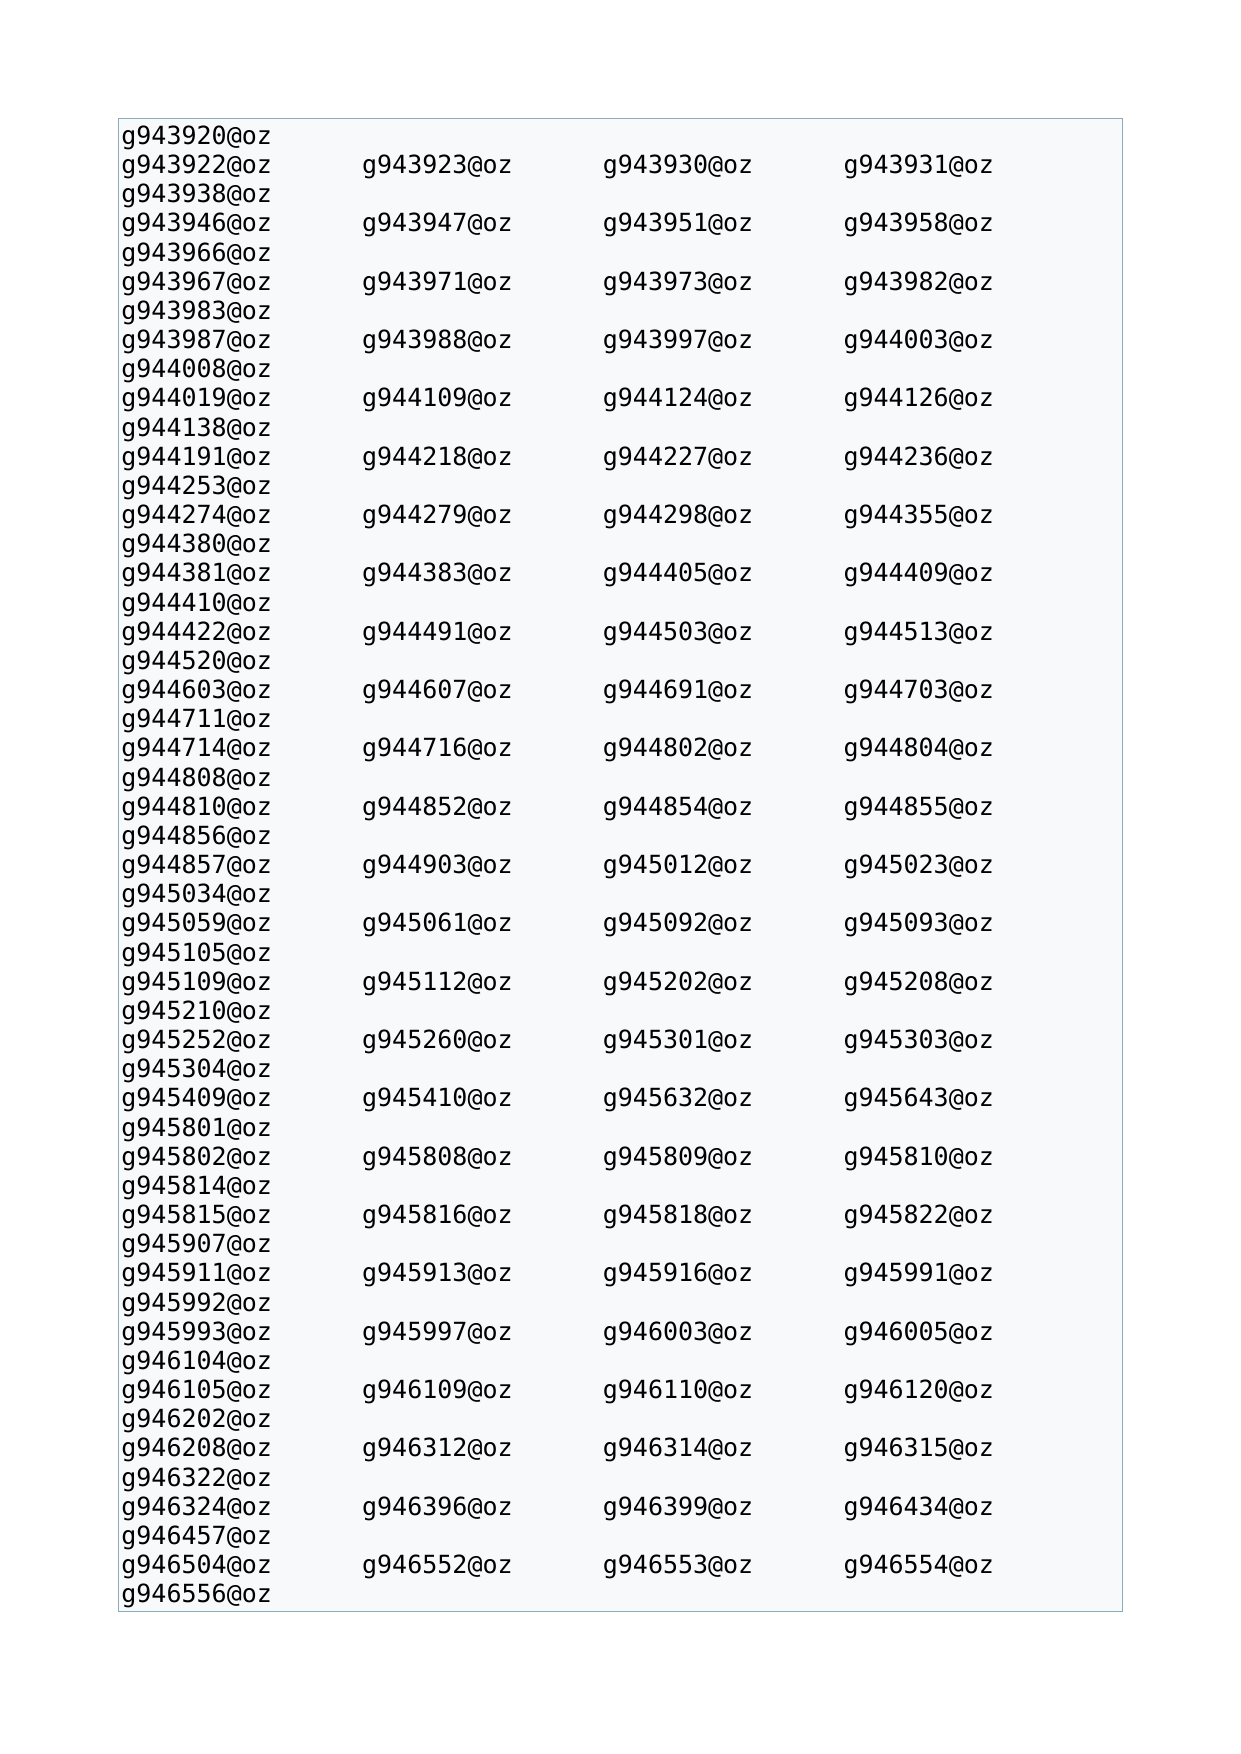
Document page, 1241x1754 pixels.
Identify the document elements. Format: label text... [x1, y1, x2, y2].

text 附件：長期未登入帳號電子郵件信箱帳號列表 清查日期: 2014/01/07 清查類型: 長期未登入帳號 清查範圍: Y5 符合筆數: 2303 =============================================================================== acgclub@my acwang@mx adamhou@my aearu@my akong@mx alexei@mx andrew@mx antang@mx antivir@cc art9201@my art9202@my art9203@my art9205@my art9206@my art9207@my art9208@my art9209@my art9210@my art9211@my art9301@my astclub@my aut9201@my aut9204@my aut9206@my aut9228@my aut9301@my ayuko@mx bchiang@mx bec2@my bec@my bfwang@mx bhaskar@mx bioeng@my blind@my brdclub@my bspei@mx bursar@my ccchuang@mx cchsieh@mx cchuang@mx cclee@mx ccrc@my ccs2007@my ccwang@mx ccyang@mx ccyen@mx cfcc1@my cfhuang@mx chachen@mx charle@mx chchhsu@mx chchu@mx chem93@my chenwy@mx chenys@mx chenyw@mx cher1@my cher@my chfwu@mx chhchen@mx chhlin@mx chiaclin@mx chlin@mx chliu@mx chlu@mx chlyang@mx chtpan@mx chtsai@mx chtsung@mx chuan@cc chuan@my chuan@oz chuchen@mx chulin@mx cihsu@mx cjchiang@mx cjfu@mx cjku@mx cjsung@mx cjtseng@mx ckwang@mx clubpub@my cmchen@mx cmhu@mx cmliu@mx collect@my com9202@my com9203@my comfor@my csd@my cshe@my ctchien@mx ctm3@my ctmserv@my ctpan@mx cts@my cwshih@mx cychen@mx cychiang@mx cyhu@mx cyihuang@mx cykuo@mx cylan@mx cyliu@mx cyu@mx d877309@oz d878214@oz d884540@oz d888224@oz d888227@oz d888704@oz d894386@oz d897503@oz d897805@oz d899104@oz d903145@oz d903435@oz d903482@oz d903936@oz d903946@oz d907103@oz d907114@oz d907616@oz d907715@oz d907813@oz d908309@oz d908312@oz d908504@oz d908505@oz d909803@oz d913109@oz d913412@oz d913565@oz d913921@oz d914527@oz d916291@oz d917001@oz d917002@oz d917003@oz d917005@oz d917603@oz d917620@oz d917621@oz d917705@oz d917802@oz d917803@oz d917805@oz d917815@oz d917919@oz d918228@oz d918232@oz d918302@oz d918506@oz d918701@oz d919003@oz d919018@oz d923441@oz d923474@oz d923549@oz d923708@oz d924334@oz d924357@oz d924601@oz d927305@oz d927409@oz d927416@oz d927426@oz d927514@oz d927535@oz d927540@oz d927606@oz d927608@oz d927807@oz d927915@oz d928204@oz d928308@oz d928703@oz d929017@oz d929023@oz d929608@oz d929609@oz d929613@oz d936702@oz d937108@oz d937115@oz d937316@oz d937410@oz d937426@oz d937540@oz d937544@oz d937545@oz d937613@oz d937618@oz d937619@oz d937623@oz d937718@oz d937722@oz d937731@oz d937804@oz d937905@oz d937921@oz d938105@oz d938206@oz d938230@oz d938240@oz d938247@oz d938314@oz d938315@oz d938320@oz d938322@oz d938323@oz d938325@oz d938333@oz d938336@oz d938340@oz d938511@oz d938512@oz d938515@oz d939001@oz d939011@oz d939013@oz d939028@oz d939106@oz d939109@oz d939803@oz d939804@oz d943318@oz d947112@oz d947125@oz d947131@oz d947411@oz d947415@oz d947420@oz d947430@oz d947431@oz d947435@oz d947438@oz d947502@oz d947537@oz d947539@oz d947543@oz d947605@oz d947621@oz d947627@oz d947629@oz d947630@oz d947732@oz d947733@oz d947805@oz d947914@oz d947916@oz d948102@oz d948103@oz d948112@oz d948203@oz d948209@oz d948240@oz d948244@oz d948314@oz d948316@oz d948326@oz d948338@oz d948342@oz d948348@oz d948401@oz d948801@oz d948802@oz d948805@oz d948908@oz d949019@oz d949101@oz d949606@oz d949801@oz d9511803@oz d9511827@oz d9522533@oz d9522804@oz d9523811@oz d9523820@oz d9531827@oz d9531837@oz d9531842@oz d9531847@oz d9532803@oz d9532809@oz d9532811@oz d9532812@oz d9532813@oz d9532829@oz d9534808@oz d9534811@oz d9535801@oz d9535807@oz d9541807@oz d9561803@oz d9561813@oz d9562551@oz d9562831@oz d9562834@oz d9562837@oz d9562838@oz d9563813@oz d9563814@oz d9563823@oz d9563830@oz d9564505@oz d9564805@oz d9564817@oz d9565806@oz d9565807@oz d9580829@oz d9580838@oz d9580849@oz d9611808@oz d9611815@oz d9611881@oz d9611884@oz d9612882@oz d9623829@oz d9623884@oz d9623894@oz d9630502@oz d9631808@oz d9631822@oz d9631825@oz d9632827@oz d9634805@oz d9635810@oz d9635811@oz d9641810@oz d9641811@oz d9643802@oz d9645802@oz d9646882@oz d9661802@oz d9661803@oz d9661815@oz d9661817@oz d9662813@oz d9662835@oz d9663810@oz d9663813@oz d9663828@oz d9664881@oz d9665804@oz d9665805@oz d9665809@oz d9665811@oz d9666801@oz d9672803@oz d9680812@oz d9680838@oz d9712804@oz d9713802@oz d9721801@oz d9722805@oz d9722821@oz d9723885@oz d9731820@oz d9732804@oz d9732825@oz d9733813@oz d9734806@oz d9734812@oz d9735804@oz d9745802@oz d9745803@oz d9746801@oz d9761805@oz d9762818@oz d9763803@oz d9763814@oz d9763817@oz d9763823@oz d9763824@oz d9763831@oz d9766806@oz d9780819@oz d9780826@oz dancer@my dchiou@cc depexpo@my dfwu@mx dfwu@my dis@my dlchen@mx dmitry@mx dorms@cc dschang@mx dshsu@mx ecampus@cc edudoc@my emclub@my ersa@my ersaclub@my erv9207@my extern@my faylin@mx fcsung@mx flchen@mx fun9301@my g824802@oz g893830@oz g904491@oz g914812@oz g914891@oz g915110@oz g915304@oz g916521@oz g923204@oz g923256@oz g923349@oz g923411@oz g924359@oz g924401@oz g924408@oz g924711@oz g925113@oz g926009@oz g926512@oz g926605@oz g926610@oz g933203@oz g933209@oz g933291@oz g933345@oz g933467@oz g933635@oz g933847@oz g933878@oz g933879@oz g933880@oz g934023@oz g934191@oz g934267@oz g934413@oz g934416@oz g934451@oz g934452@oz g934492@oz g934534@oz g934715@oz g934806@oz g934809@oz g934815@oz g934853@oz g934913@oz g935091@oz g935103@oz g935105@oz g935108@oz g935115@oz g935204@oz g935207@oz g935252@oz g935304@oz g935307@oz g935308@oz g935508@oz g935801@oz g935803@oz g935811@oz g935817@oz g935819@oz g936002@oz g936008@oz g936011@oz g936125@oz g936404@oz g936451@oz g936458@oz g936502@oz g936510@oz g936557@oz g936602@oz g936603@oz g936604@oz g936605@oz g936606@oz g936721@oz g936904@oz g943105@oz g943109@oz g943120@oz g943128@oz g943145@oz g943153@oz g943155@oz g943172@oz g943174@oz g943176@oz g943211@oz g943251@oz g943291@oz g943330@oz g943340@oz g943354@oz g943423@oz g943426@oz g943475@oz g943510@oz g943539@oz g943569@oz g943601@oz g943603@oz g943636@oz g943652@oz g943724@oz g943727@oz g943743@oz g943758@oz g943836@oz g943862@oz g943866@oz g943886@oz g943887@oz g943888@oz g943908@oz g943912@oz g943920@oz g943922@oz g943923@oz g943930@oz g943931@oz g943938@oz g943946@oz g943947@oz g943951@oz g943958@oz g943966@oz g943967@oz g943971@oz g943973@oz g943982@oz g943983@oz g943987@oz g943988@oz g943997@oz g944003@oz g944008@oz g944019@oz g944109@oz g944124@oz g944126@oz g944138@oz g944191@oz g944218@oz g944227@oz g944236@oz g944253@oz g944274@oz g944279@oz g944298@oz g944355@oz g944380@oz g944381@oz g944383@oz g944405@oz g944409@oz g944410@oz g944422@oz g944491@oz g944503@oz g944513@oz g944520@oz g944603@oz g944607@oz g944691@oz g944703@oz g944711@oz g944714@oz g944716@oz g944802@oz g944804@oz g944808@oz g944810@oz g944852@oz g944854@oz g944855@oz g944856@oz g944857@oz g944903@oz g945012@oz g945023@oz g945034@oz g945059@oz g945061@oz g945092@oz g945093@oz g945105@oz g945109@oz g945112@oz g945202@oz g945208@oz g945210@oz g945252@oz g945260@oz g945301@oz g945303@oz g945304@oz g945409@oz g945410@oz g945632@oz g945643@oz g945801@oz g945802@oz g945808@oz g945809@oz g945810@oz g945814@oz g945815@oz g945816@oz g945818@oz g945822@oz g945907@oz g945911@oz g945913@oz g945916@oz g945991@oz g945992@oz g945993@oz g945997@oz g946003@oz g946005@oz g946104@oz g946105@oz g946109@oz g946110@oz g946120@oz g946202@oz g946208@oz g946312@oz g946314@oz g946315@oz g946322@oz g946324@oz g946396@oz g946399@oz g946434@oz g946457@oz g946504@oz g946552@oz g946553@oz g946554@oz g946556@oz g946557@oz g946559@oz g946560@oz g946601@oz g946608@oz g946612@oz g946733@oz g946736@oz g946738@oz g946795@oz g946811@oz g946819@oz g946825@oz g946830@oz g946831@oz g946901@oz g9511524@oz g9511525@oz g9511527@oz g9511528@oz g9511535@oz g9511538@oz g9511539@oz g9511543@oz g9511545@oz g9511549@oz g9511551@oz g9511552@oz g9511553@oz g9511555@oz g9511559@oz g9511560@oz g9511567@oz g9511574@oz g9511577@oz g9511583@oz g9511584@oz g9511585@oz g9511586@oz g9512506@oz g9512510@oz g9512512@oz g9512524@oz g9512528@oz g9512534@oz g9512538@oz g9512539@oz g9512540@oz g9512543@oz g9521501@oz g9521502@oz g9521505@oz g9521506@oz g9521507@oz g9521510@oz g9521511@oz g9521513@oz g9521603@oz g9521606@oz g9521612@oz g9522505@oz g9522509@oz g9522510@oz g9522514@oz g9522515@oz g9522517@oz g9522524@oz g9522525@oz g9522526@oz g9522535@oz g9522536@oz g9522539@oz g9522541@oz g9522544@oz g9522548@oz g9522549@oz g9522554@oz g9522555@oz g9522561@oz g9522564@oz g9523502@oz g9523505@oz g9523507@oz g9523508@oz g9523509@oz g9523512@oz g9523521@oz g9523524@oz g9523527@oz g9523529@oz g9523530@oz g9523531@oz g9523532@oz g9523536@oz g9523546@oz g9523604@oz g9523606@oz g9523607@oz g9523616@oz g9523617@oz g9523619@oz g9523622@oz g9523629@oz g9523631@oz g9523633@oz g9523636@oz g9523638@oz g9523639@oz g9524503@oz g9524504@oz g9524506@oz g9524509@oz g9524511@oz g9524512@oz g9524516@oz g9524517@oz g9524518@oz g9524519@oz g9524520@oz g9524521@oz g9524522@oz g9525501@oz g9531501@oz g9531508@oz g9531514@oz g9531518@oz g9531522@oz g9531525@oz g9531527@oz g9531529@oz g9531530@oz g9531541@oz g9531549@oz g9531551@oz g9531556@oz g9531557@oz g9531559@oz g9531561@oz g9531565@oz g9531567@oz g9531568@oz g9531580@oz g9531582@oz g9531584@oz g9531593@oz g9531594@oz g9531601@oz g9531603@oz g9531701@oz g9532507@oz g9532508@oz g9532509@oz g9532510@oz g9532511@oz g9532512@oz g9532513@oz g9532517@oz g9532519@oz g9532520@oz g9532524@oz g9532527@oz g9532532@oz g9532534@oz g9532535@oz g9532536@oz g9532537@oz g9532538@oz g9532539@oz g9532540@oz g9532541@oz g9532542@oz g9532543@oz g9532547@oz g9532548@oz g9532549@oz g9532555@oz g9532557@oz g9532558@oz g9532559@oz g9532560@oz g9532561@oz g9532562@oz g9532566@oz g9532567@oz g9533501@oz g9533505@oz g9533506@oz g9533510@oz g9533511@oz g9533513@oz g9533514@oz g9533518@oz g9533519@oz g9533522@oz g9533523@oz g9533525@oz g9533526@oz g9533527@oz g9533535@oz g9533536@oz g9533540@oz g9533541@oz g9533545@oz g9533547@oz g9533569@oz g9533570@oz g9533574@oz g9533576@oz g9533579@oz g9533580@oz g9533581@oz g9533587@oz g9533603@oz g9534506@oz g9534509@oz g9534510@oz g9534511@oz g9534513@oz g9534514@oz g9534515@oz g9534522@oz g9534525@oz g9534526@oz g9534527@oz g9534531@oz g9534534@oz g9534536@oz g9534537@oz g9534540@oz g9534545@oz g9534548@oz g9534549@oz g9534550@oz g9534601@oz g9534602@oz g9534606@oz g9534611@oz g9534612@oz g9534613@oz g9534615@oz g9534619@oz g9534623@oz g9534625@oz g9534626@oz g9534627@oz g9535512@oz g9536505@oz g9536511@oz g9536512@oz g9536518@oz g9536521@oz g9536525@oz g9536528@oz g9541502@oz g9542508@oz g9543514@oz g9543516@oz g9543604@oz g9544512@oz g9545505@oz g9545506@oz g9545509@oz g9546509@oz g9546511@oz g9546512@oz g9546513@oz g9549505@oz g9549509@oz g9551502@oz g9551507@oz g9551511@oz g9561503@oz g9561504@oz g9561507@oz g9561510@oz g9561511@oz g9561514@oz g9561528@oz g9561531@oz g9561533@oz g9561539@oz g9561544@oz g9561546@oz g9561551@oz g9561555@oz g9561558@oz g9561560@oz g9561563@oz g9561565@oz g9561566@oz g9561567@oz g9561568@oz g9561570@oz g9561582@oz g9561583@oz g9561584@oz g9561588@oz g9561592@oz g9561593@oz g9561599@oz g9561602@oz g9561604@oz g9561606@oz g9561608@oz g9561615@oz g9561616@oz g9561617@oz g9561620@oz g9561621@oz g9561626@oz g9562501@oz g9562502@oz g9562506@oz g9562507@oz g9562513@oz g9562516@oz g9562521@oz g9562524@oz g9562529@oz g9562533@oz g9562536@oz g9562542@oz g9562547@oz g9562548@oz g9562558@oz g9562559@oz g9562564@oz g9562565@oz g9562566@oz g9562567@oz g9562574@oz g9562576@oz g9562579@oz g9562589@oz g9562592@oz g9562596@oz g9562597@oz g9562602@oz g9562605@oz g9562606@oz g9562607@oz g9562611@oz g9562612@oz g9562613@oz g9562616@oz g9562619@oz g9562620@oz g9562624@oz g9562627@oz g9562630@oz g9562633@oz g9562641@oz g9562642@oz g9562650@oz g9562657@oz g9563503@oz g9563504@oz g9563510@oz g9563518@oz g9563538@oz g9563540@oz g9563542@oz g9563543@oz g9563548@oz g9563550@oz g9563554@oz g9563560@oz g9563566@oz g9564509@oz g9564514@oz g9564515@oz g9564516@oz g9564518@oz g9564519@oz g9564521@oz g9564531@oz g9564552@oz g9564553@oz g9564555@oz g9565504@oz g9565507@oz g9565508@oz g9565509@oz g9565510@oz g9565511@oz g9565515@oz g9565516@oz g9565517@oz g9565520@oz g9565521@oz g9565522@oz g9565523@oz g9565525@oz g9565531@oz g9565533@oz g9565534@oz g9565535@oz g9565536@oz g9565539@oz g9565540@oz g9565603@oz g9565605@oz g9565702@oz g9566501@oz g9566504@oz g9566506@oz g9566507@oz g9566510@oz g9566517@oz g9566520@oz g9566522@oz g9566527@oz g9566529@oz g9566531@oz g9566532@oz g9566534@oz g9566535@oz g9566539@oz g9572502@oz g9572504@oz g9572505@oz g9572506@oz g9572508@oz g9572511@oz g9572513@oz g9572515@oz g9572516@oz g9572518@oz g9572519@oz g9572520@oz g9573502@oz g9573505@oz g9573509@oz g9573512@oz g9573513@oz g9573519@oz g9573522@oz g9573523@oz g9573524@oz g9573532@oz g9573535@oz g9573537@oz g9573542@oz g9573543@oz g9573546@oz g9573601@oz g9573602@oz g9573603@oz g9573604@oz g9573606@oz g9573607@oz g9573701@oz g9574505@oz g9574507@oz g9574512@oz g9574514@oz g9574602@oz g9574603@oz g9574606@oz g9574610@oz g9575505@oz g9575507@oz g9575508@oz g9575509@oz g9575511@oz g9575513@oz g9575517@oz g9575521@oz g9575525@oz g9580520@oz g9580529@oz g9580530@oz g9580532@oz g9580533@oz g9580535@oz g9580541@oz g9580544@oz g9580557@oz g9580559@oz g9580560@oz g9580561@oz g9580564@oz g9580566@oz g9580574@oz g9580579@oz g9580587@oz g9580596@oz g9580601@oz g9580651@oz g9580653@oz g9611521@oz g9611524@oz g9611531@oz g9611535@oz g9611546@oz g9611553@oz g9611567@oz g9611569@oz g9611603@oz g9612516@oz g9612524@oz g9612529@oz g9613515@oz g9613701@oz g9621502@oz g9621505@oz g9621507@oz g9621514@oz g9622507@oz g9622520@oz g9622538@oz g9622547@oz g9622548@oz g9622553@oz g9622555@oz g9622903@oz g9623504@oz g9623519@oz g9623526@oz g9623547@oz g9623548@oz g9623550@oz g9623551@oz g9623556@oz g9623567@oz g9624509@oz g9624521@oz g9625504@oz g9630504@oz g9630751@oz g9631572@oz g9632504@oz g9632510@oz g9632535@oz g9632540@oz g9632544@oz g9632552@oz g9632556@oz g9632559@oz g9632564@oz g9633509@oz g9633513@oz g9633517@oz g9633537@oz g9633538@oz g9633565@oz g9633571@oz g9633578@oz g9633588@oz g9633593@oz g9634522@oz g9634537@oz g9634551@oz g9634601@oz g9634603@oz g9634604@oz g9634608@oz g9634609@oz g9634610@oz g9634612@oz g9634613@oz g9634615@oz g9634616@oz g9634620@oz g9634623@oz g9635507@oz g9636507@oz g9636510@oz g9636517@oz g9636520@oz g9636522@oz g9636524@oz g9636525@oz g9636528@oz g9636530@oz g9637504@oz g9641502@oz g9641505@oz g9641507@oz g9641511@oz g9642507@oz g9642602@oz g9642610@oz g9643509@oz g9643510@oz g9643512@oz g9643608@oz g9644511@oz g9645503@oz g9645601@oz g9645605@oz g9645609@oz g9645701@oz g9646581@oz g9651502@oz g9651505@oz g9651509@oz g9651511@oz g9651513@oz g9661504@oz g9661508@oz g9661509@oz g9661510@oz g9661517@oz g9661539@oz g9661549@oz g9661558@oz g9661560@oz g9661572@oz g9661574@oz g9661587@oz g9661598@oz g9661601@oz g9661606@oz g9661608@oz g9661609@oz g9661611@oz g9661628@oz g9661813@oz g9662537@oz g9662538@oz g9662563@oz g9662565@oz g9662582@oz g9662583@oz g9662589@oz g9662590@oz g9662593@oz g9662595@oz g9662597@oz g9662610@oz g9662621@oz g9662633@oz g9662644@oz g9662650@oz g9663502@oz g9663504@oz g9663514@oz g9663518@oz g9663524@oz g9663525@oz g9663531@oz g9663532@oz g9663540@oz g9663544@oz g9663555@oz g9663581@oz g9663702@oz g9664518@oz g9664521@oz g9664540@oz g9665518@oz g9665530@oz g9665536@oz g9665581@oz g9666502@oz g9666515@oz g9666517@oz g9666536@oz g9666539@oz g9672518@oz g9674503@oz g9674514@oz g9674607@oz g9674609@oz g9674610@oz g9675502@oz g9675509@oz g9675512@oz g9675521@oz g9675524@oz g9675528@oz g9675530@oz g9675531@oz g9676502@oz g9676507@oz g9676508@oz g9677583@oz g9677587@oz g9677588@oz g9677595@oz g9680511@oz g9680514@oz g9680525@oz g9680533@oz g9680552@oz g9680566@oz g9680580@oz g9701605@oz g9711529@oz g9711533@oz g9711540@oz g9711550@oz g9711555@oz g9721509@oz g9722548@oz g9723513@oz g9723544@oz g9723565@oz g9723570@oz g9723573@oz g9723575@oz g9723580@oz g9724514@oz g9731507@oz g9732501@oz g9732502@oz g9732515@oz g9732518@oz g9732535@oz g9732542@oz g9733512@oz g9733553@oz g9733602@oz g9734510@oz g9734512@oz g9734520@oz g9734524@oz g9734601@oz g9734604@oz g9734613@oz g9734614@oz g9734619@oz g9734622@oz g9735520@oz g9736502@oz g9736503@oz g9736505@oz g9736511@oz g9736513@oz g9736514@oz g9736515@oz g9742602@oz g9743604@oz g9744509@oz g9745502@oz g9745505@oz g9745602@oz g9746506@oz g9747506@oz g9749505@oz g9749702@oz g9751511@oz g9761504@oz g9761508@oz g9761511@oz g9761585@oz g9761604@oz g9761615@oz g9761624@oz g9762510@oz g9762531@oz g9762572@oz g9762623@oz g9763506@oz g9763510@oz g9763543@oz g9763555@oz g9765505@oz g9765506@oz g9765510@oz g9765519@oz g9766513@oz g9766540@oz g9768503@oz g9773509@oz g9773701@oz g9774502@oz g9774605@oz g9775504@oz g9775512@oz g9775513@oz g9775514@oz g9775520@oz g9775524@oz g9775532@oz g9775535@oz g9776501@oz g9776502@oz g9776505@oz g9776507@oz g9776508@oz g9776510@oz g9777502@oz g9777506@oz g9777581@oz g9780553@oz g9780564@oz g9780574@oz g9780608@oz g9780609@oz gcliu@mx gcyang@mx gjna@mx glclub@my graduate@my gsshieh@mx hayliu@mx hcfang@mx hdwang@mx hfkao@mx hhchung@mx hhliang@mx hhtsai@mx hinet@cc hjhsieh@mx hlkuo@mx hlyu@mx howhuang@mx hrchen@mx hsinchen@mx hsli@mx hsmchang@mx htjeng@mx huanghw@mx huangyf@mx hucchen@mx hunand@mx hychen@mx hychiao@mx hyhong@mx icct10@my icshih@mx ieem-g87@my ifsun@mx ipt@my iso@my jcbor@mx jcchuan@mx jchchen@mx jcheng@mx jfchang@mx jfcheng@mx jhliang@mx jjhuang@mx jlclub@my jschang@mx jsjang@mx jswang@mx jtlue@mx jwfuang@mx jwyang@mx jykuo@cc jyliu@mx jyschang@mx jyu@mx jyuan@mx kazuharu@mx kcchan@mx kcleou@mx kcshih@mx kfchiu@mx kfpai@mx khchien@mx khyeh@mx komchen@mx ktshen@mx kucchen@mx kumar@mx lcchang@mx lchuwang@mx lds@mx leecy@mx leetc@mx lfchen@mx lfmak@mx lfyang@mx lhtsai@mx lincj@mx ling2@my linty@mx linyy@mx liuhc@mx liujc@mx liuyc@mx ljchia@mx ljhong@mx lkschang@mx lpyang@mx luechen@mx luhc@mx lulaclub@my lulala@my lwchang@mx lychiang@mx lylee@cc lylee@oz lywen@mx manickam@mx maschen@mx mckao@mx meichu@my mems02@my metchen@mx mhchu@mx miywang@mx mjduo@mx mjhuang@mx mjwang@mx mlchu@mx mlhung@mx mlkuo@mx mlli@mx mmking@mx mmreddy@mx mod@my msehead@my mshuang@mx mtshih@mx muclub@my mus9202@my mus9204@my mus9205@my mus9206@my mxho@mx myyao@mx nagaraju@mx nelson@mx nscdean@my nthuitri@my nthujlc@my nthulove@my nthutfaa@my nthutkdc@my odedra@mx parijat@mx parogers@mx pcs@my peri@my person2@my phde@mx phshih@mx plchang@mx pltso@mx powercam@cc preserv2@my public@my pwkuo@mx pywu@mx qsyan@mx reddy@mx res9201@my res9204@my res9206@my res9207@my res9208@my res9209@my res9211@my res9212@my res9213@my res9214@my res9215@my res9216@my res9217@my res9218@my res9219@my res9220@my res9221@my res9301@my rnkwo@mx rsclub@my rshour@mx rylin@mx salary@my scho@m99 schwu@mx sclu@mx sdli@mx secretar@my sharma@mx shchang@mx shhchang@mx shliu@mx shryang@mx shu@mx shykuo@mx sjhwang@mx sjsheng@mx sjtang@mx sjwang@mx slhwang@mx slichang@mx smchang@my smchen@cc smtseng@mx snyang@mx socstudy@my soft@cc source@my spo9201@my spo9202@my spo9203@my spo9205@my spo9206@my spo9207@my spo9301@my spo9302@my srliao@mx srv9201@my srv9202@my srv9203@my srv9205@my srv9206@my srv9207@my srv9208@my srv9209@my srv9210@my srv9211@my srv9212@my srv9216@my srv9301@my ssc@my ssmo@mx steven@mx sthsieh@mx sts@my sttseng@mx student2@my sxdong@mx sylan@oz syyen@mx tahsu@mx tanet2002@cc tanwang@mx tbhuang@mx tbtang@mx tcyuan@mx teachers@my testuser@m99 thor@oz tjlee@mx tjyeh@mx tkdclub@my tlchuang@mx tmliou@mx tpliu@mx tsaiml@mx tykeng@mx tyulin@mx tzu@my u882681@oz u890172@oz u890229@oz u890971@oz u900275@oz u900356@oz u900406@oz u900823@oz u900913@oz u900935@oz u910338@oz u910372@oz u910671@oz u910863@oz u911362@oz u911364@oz u911514@oz u912317@oz u920115@oz u920119@oz u920128@oz u920161@oz u920219@oz u920255@oz u920271@oz u920371@oz u920412@oz u920501@oz u920535@oz u920744@oz u920852@oz u920860@oz u921129@oz u921141@oz u921172@oz u921202@oz u921216@oz u921286@oz u921328@oz u921333@oz u921572@oz u921719@oz u921728@oz u921861@oz u921944@oz u921945@oz u922050@oz u922072@oz u922115@oz u922138@oz u922148@oz u922301@oz u922323@oz u922328@oz u922502@oz u922621@oz u922626@oz u930106@oz u930110@oz u930121@oz u930131@oz u930141@oz u930144@oz u930172@oz u930202@oz u930208@oz u930225@oz u930234@oz u930245@oz u930272@oz u930273@oz u930278@oz u930317@oz u930320@oz u930321@oz u930356@oz u930357@oz u930359@oz u930360@oz u930372@oz u930403@oz u930408@oz u930409@oz u930423@oz u930431@oz u930441@oz u930446@oz u930506@oz u930515@oz u930516@oz u930526@oz u930608@oz u930612@oz u930619@oz u930624@oz u930627@oz u930635@oz u930661@oz u930708@oz u930712@oz u930716@oz u930719@oz u930724@oz u930726@oz u930747@oz u930753@oz u930772@oz u930812@oz u930823@oz u930830@oz u930841@oz u930852@oz u930855@oz u930872@oz u930874@oz u930914@oz u930932@oz u930948@oz u931011@oz u931018@oz u931021@oz u931023@oz u931025@oz u931032@oz u931033@oz u931061@oz u931105@oz u931107@oz u931127@oz u931128@oz u931203@oz u931209@oz u931213@oz u931222@oz u931224@oz u931228@oz u931231@oz u931233@oz u931234@oz u931235@oz u931238@oz u931243@oz u931261@oz u931262@oz u931304@oz u931315@oz u931321@oz u931323@oz u931324@oz u931325@oz u931329@oz u931335@oz u931340@oz u931343@oz u931346@oz u931348@oz u931362@oz u931404@oz u931406@oz u931416@oz u931428@oz u931435@oz u931444@oz u931473@oz u931509@oz u931534@oz u931574@oz u931615@oz u931618@oz u931625@oz u931628@oz u931652@oz u931691@oz u931709@oz u931712@oz u931715@oz u931728@oz u931731@oz u931734@oz u931741@oz u931772@oz u931812@oz u931835@oz u931909@oz u931918@oz u931920@oz u931925@oz u931944@oz u931962@oz u931963@oz u932007@oz u932026@oz u932041@oz u932061@oz u932101@oz u932111@oz u932116@oz u932147@oz u932150@oz u932161@oz u932171@oz u932301@oz u932304@oz u932316@oz u932321@oz u932322@oz u932326@oz u932332@oz u932333@oz u932344@oz u932346@oz u932347@oz u932361@oz u932509@oz u932511@oz u932603@oz u932621@oz u932622@oz u932624@oz u932625@oz u932626@oz u932628@oz u932634@oz u932637@oz u932651@oz u932671@oz u940204@oz u940214@oz u940218@oz u940220@oz u940229@oz u940231@oz u940234@oz u940238@oz u940245@oz u940254@oz u940258@oz u940259@oz u940271@oz u940313@oz u940322@oz u940327@oz u940333@oz u940343@oz u940350@oz u940372@oz u940373@oz u940402@oz u940409@oz u940412@oz u940414@oz u940416@oz u940417@oz u940422@oz u940432@oz u940435@oz u940438@oz u940455@oz u940472@oz u940491@oz u940523@oz u940544@oz u940571@oz u940623@oz u940640@oz u940654@oz u940721@oz u940749@oz u940816@oz u940817@oz u940821@oz u940828@oz u940834@oz u940846@oz u941009@oz u941047@oz u941112@oz u941118@oz u941129@oz u941131@oz u941138@oz u941146@oz u941172@oz u941222@oz u941232@oz u941308@oz u941312@oz u941325@oz u941343@oz u941346@oz u941348@oz u941373@oz u941403@oz u941436@oz u941437@oz u941442@oz u941524@oz u941527@oz u941528@oz u941543@oz u941608@oz u941630@oz u941720@oz u941725@oz u941822@oz u941846@oz u941935@oz u941936@oz u941939@oz u941948@oz u942007@oz u942107@oz u942110@oz u942134@oz u942136@oz u942171@oz u942303@oz u942336@oz u942371@oz u942515@oz u942606@oz u942624@oz u942627@oz u942648@oz u9511115@oz u9511126@oz u9511131@oz u9511147@oz u9512003@oz u9512014@oz u9512037@oz u9512041@oz u9512074@oz u9512081@oz u9520101@oz u9520109@oz u9520129@oz u9521103@oz u9521107@oz u9521113@oz u9521120@oz u9521123@oz u9521172@oz u9521213@oz u9521214@oz u9521218@oz u9521226@oz u9521228@oz u9522102@oz u9522106@oz u9522111@oz u9522112@oz u9522121@oz u9522131@oz u9522136@oz u9522161@oz u9522213@oz u9523001@oz u9523010@oz u9523014@oz u9523019@oz u9523023@oz u9523033@oz u9523034@oz u9523039@oz u9523059@oz u9523072@oz u9523073@oz u9531129@oz u9531131@oz u9531132@oz u9531142@oz u9531172@oz u9531216@oz u9531236@oz u9531244@oz u9531271@oz u9532001@oz u9532028@oz u9532031@oz u9532038@oz u9533129@oz u9533153@oz u9533182@oz u9533217@oz u9533223@oz u9533235@oz u9533240@oz u9533245@oz u9533272@oz u9534001@oz u9534027@oz u9534028@oz u9534029@oz u9534038@oz u9534047@oz u9534052@oz u9534054@oz u9534083@oz u9541033@oz u9541071@oz u9542003@oz u9542004@oz u9542017@oz u9542022@oz u9542037@oz u9548029@oz u9548075@oz u9561120@oz u9561174@oz u9561245@oz u9562106@oz u9562127@oz u9562141@oz u9562203@oz u9562215@oz u9562347@oz u9570107@oz u9570116@oz u9570123@oz u9571006@oz u9571022@oz u9571029@oz u9571039@oz u9571071@oz u9571072@oz u9572102@oz u9572144@oz u9572207@oz u9572208@oz u9572210@oz u9572215@oz u9572221@oz u9572231@oz u9572239@oz u9572244@oz u9581081@oz u9600102@oz u9611101@oz u9611217@oz u9612012@oz u9612038@oz u9612062@oz u9612081@oz u9620108@oz u9620116@oz u9621108@oz u9621109@oz u9621119@oz u9621120@oz u9621228@oz u9622101@oz u9622111@oz u9622116@oz u9622123@oz u9622124@oz u9622144@oz u9622181@oz u9622207@oz u9622208@oz u9622210@oz u9622261@oz u9623006@oz u9623019@oz u9623051@oz u9623058@oz u9623062@oz u9630114@oz u9630151@oz u9631101@oz u9631133@oz u9631226@oz u9631243@oz u9632019@oz u9632027@oz u9632048@oz u9633105@oz u9633201@oz u9633204@oz u9633218@oz u9633220@oz u9633243@oz u9634006@oz u9634024@oz u9634027@oz u9634031@oz u9634041@oz u9640105@oz u9640110@oz u9640121@oz u9641019@oz u9641039@oz u9641512@oz u9642004@oz u9642008@oz u9642016@oz u9642023@oz u9648044@oz u9661118@oz u9661123@oz u9661128@oz u9661209@oz u9662120@oz u9662126@oz u9662139@oz u9662143@oz u9662306@oz u9664536@oz u9671017@oz u9671024@oz u9671074@oz u9672117@oz u9672118@oz u9672134@oz u9672201@oz u9672216@oz u9672220@oz u9672221@oz u9672233@oz u9681039@oz u9711130@oz u9711247@oz u9711252@oz u9720131@oz u9721109@oz u9721124@oz u9722110@oz u9722121@oz u9722137@oz u9723052@oz u9730147@oz u9731106@oz u9731112@oz u9731119@oz u9732011@oz u9732026@oz u9732043@oz u9733137@oz u9733248@oz u9748008@oz u9748012@oz u9761181@oz u9762338@oz u9770129@oz u9771003@oz u9771027@oz u9772107@oz u9772133@oz u9772204@oz u9780522@oz u9781035@oz ucia@my ust@my venugopal@mx wangcc@mx wayliu@mx wcchen@mx wchsu@mx wckuo@my weeknews@my wettsai@mx weylin@mx whchen@mx whharn@mx whyoclub@my whyou@my whyu@mx wkhon@mx wllu@mx wmsong@mx writer1@my writer2@my writer3@my writer4@my wtni@mx wttzeng@mx wtwu@mx wwlin@mx xms@oz ycliao@mx ycliu@mx ycyi@mx yecchung@mx yeclin@mx yfwang@mx yhchang@cc yhhong@mx yhlin@mx yhschen@mx yhshao@mx yhshuang@mx yhsu@mx yichtsai@mx yiclai@mx yiclin@mx yittsai@mx yjchuang@mx ylhsu@mx ylli@mx ylsheng@mx yltsai@mx ynweng@mx yogaclub@my ypkuan@cc ythung@mx ytlee@mx yuclee@mx yuehan@my yuhchen@mx yuhsin@mx ywhliu@mx ywhuang@cc ywsun@mx yychang@cc yychang@my yyshih@mx zhliu@mx zyjiang@mx [119, 119, 1122, 1611]
